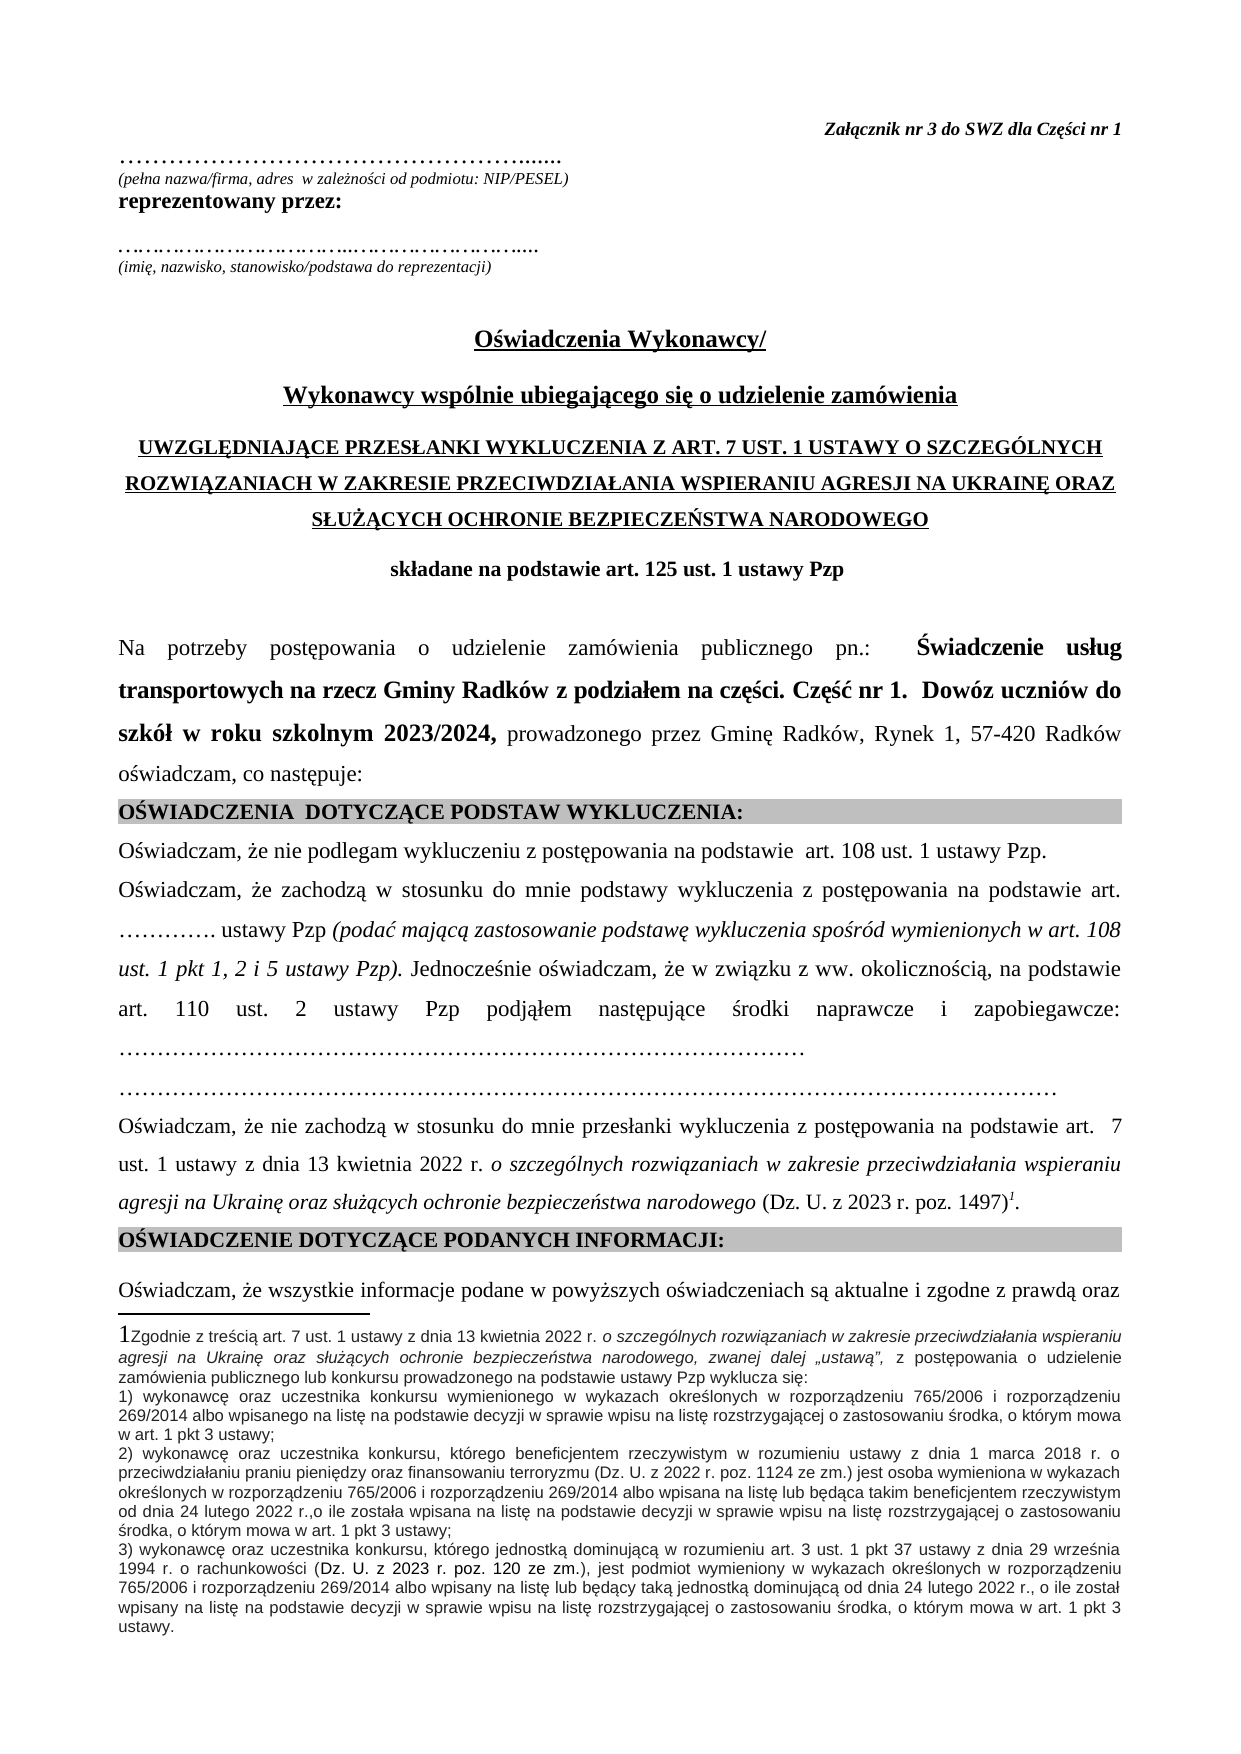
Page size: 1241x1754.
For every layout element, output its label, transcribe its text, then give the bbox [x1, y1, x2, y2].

text Załącznik nr 3 do SWZ dla Części nr 1 [118, 118, 1122, 140]
text (imię, nazwisko, stanowisko/podstawa do reprezentacji) [118, 257, 579, 276]
text Oświadczenia Wykonawcy/ [118, 324, 1122, 353]
text …………………………………………....... [118, 140, 1122, 168]
text 1) wykonawcę oraz uczestnika konkursu wymienionego w wykazach określonych w rozporządzeniu 765/2006 i rozporządzeniu 269/2014 albo wpisanego na listę na podstawie decyzji w sprawie wpisu na listę rozstrzygającej o zastosowaniu środka, o którym mowa w art. 1 pkt 3 ustawy; [118, 1387, 1122, 1444]
list Oświadczam, że nie podlegam wykluczeniu z postępowania na podstawie art. 108 ust. 1 ustawy Pzp. [118, 837, 1122, 863]
list …………………………………………………………………………………………………………… [118, 1074, 1122, 1100]
text składane na podstawie art. 125 ust. 1 ustawy Pzp [118, 556, 1122, 581]
text UWZGLĘDNIAJĄCE PRZESŁANKI WYKLUCZENIA Z ART. 7 UST. 1 USTAWY o szczególnych rozwiązaniach w zakresie przeciwdziałania wspieraniu agresji na Ukrainę oraz służących ochronie bezpieczeństwa narodowego [118, 435, 1122, 531]
text 2) wykonawcę oraz uczestnika konkursu, którego beneficjentem rzeczywistym w rozumieniu ustawy z dnia 1 marca 2018 r. o przeciwdziałaniu praniu pieniędzy oraz finansowaniu terroryzmu (Dz. U. z 2022 r. poz. 1124 ze zm.) jest osoba wymieniona w wykazach określonych w rozporządzeniu 765/2006 i rozporządzeniu 269/2014 albo wpisana na listę lub będąca takim beneficjentem rzeczywistym od dnia 24 lutego 2022 r.,o ile została wpisana na listę na podstawie decyzji w sprawie wpisu na listę rozstrzygającej o zastosowaniu środka, o którym mowa w art. 1 pkt 3 ustawy; [118, 1444, 1122, 1540]
text 3) wykonawcę oraz uczestnika konkursu, którego jednostką dominującą w rozumieniu art. 3 ust. 1 pkt 37 ustawy z dnia 29 września 1994 r. o rachunkowości (Dz. U. z 2023 r. poz. 120 ze zm.), jest podmiot wymieniony w wykazach określonych w rozporządzeniu 765/2006 i rozporządzeniu 269/2014 albo wpisany na listę lub będący taką jednostką dominującą od dnia 24 lutego 2022 r., o ile został wpisany na listę na podstawie decyzji w sprawie wpisu na listę rozstrzygającej o zastosowaniu środka, o którym mowa w art. 1 pkt 3 ustawy. [118, 1540, 1122, 1636]
text Na potrzeby postępowania o udzielenie zamówienia publicznego pn.: Świadczenie usług transportowych na rzecz Gminy Radków z podziałem na części. Część nr 1. Dowóz uczniów do szkół w roku szkolnym 2023/2024, prowadzonego przez Gminę Radków, Rynek 1, 57-420 Radków oświadczam, co następuje: [118, 632, 1122, 786]
text Oświadczam, że nie zachodzą w stosunku do mnie przesłanki wykluczenia z postępowania na podstawie art. 7 ust. 1 ustawy z dnia 13 kwietnia 2022 r. o szczególnych rozwiązaniach w zakresie przeciwdziałania wspieraniu agresji na Ukrainę oraz służących ochronie bezpieczeństwa narodowego (Dz. U. z 2023 r. poz. 1497). [118, 1113, 1122, 1214]
text Wykonawcy wspólnie ubiegającego się o udzielenie zamówienia [118, 380, 1122, 408]
text Zgodnie z treścią art. 7 ust. 1 ustawy z dnia 13 kwietnia 2022 r. o szczególnych rozwiązaniach w zakresie przeciwdziałania wspieraniu agresji na Ukrainę oraz służących ochronie bezpieczeństwa narodowego, zwanej dalej „ustawą”, z postępowania o udzielenie zamówienia publicznego lub konkursu prowadzonego na podstawie ustawy Pzp wyklucza się: [118, 1319, 1122, 1387]
text Oświadczam, że wszystkie informacje podane w powyższych oświadczeniach są aktualne i zgodne z prawdą oraz [118, 1277, 1122, 1302]
text reprezentowany przez: [118, 188, 502, 214]
text OŚWIADCZENIE DOTYCZĄCE PODANYCH INFORMACJI: [118, 1227, 1122, 1252]
text OŚWIADCZENIA DOTYCZĄCE PODSTAW WYKLUCZENIA: [118, 799, 1122, 824]
list Oświadczam, że zachodzą w stosunku do mnie podstawy wykluczenia z postępowania na podstawie art. …………. ustawy Pzp (podać mającą zastosowanie podstawę wykluczenia spośród wymienionych w art. 108 ust. 1 pkt 1, 2 i 5 ustawy Pzp). Jednocześnie oświadczam, że w związku z ww. okolicznością, na podstawie art. 110 ust. 2 ustawy Pzp podjąłem następujące środki naprawcze i zapobiegawcze: ……………………………………………………………………………… [118, 876, 1122, 1061]
text ……………………………..…………………….... [118, 231, 1116, 257]
text (pełna nazwa/firma, adres w zależności od podmiotu: NIP/PESEL) [118, 168, 1122, 188]
